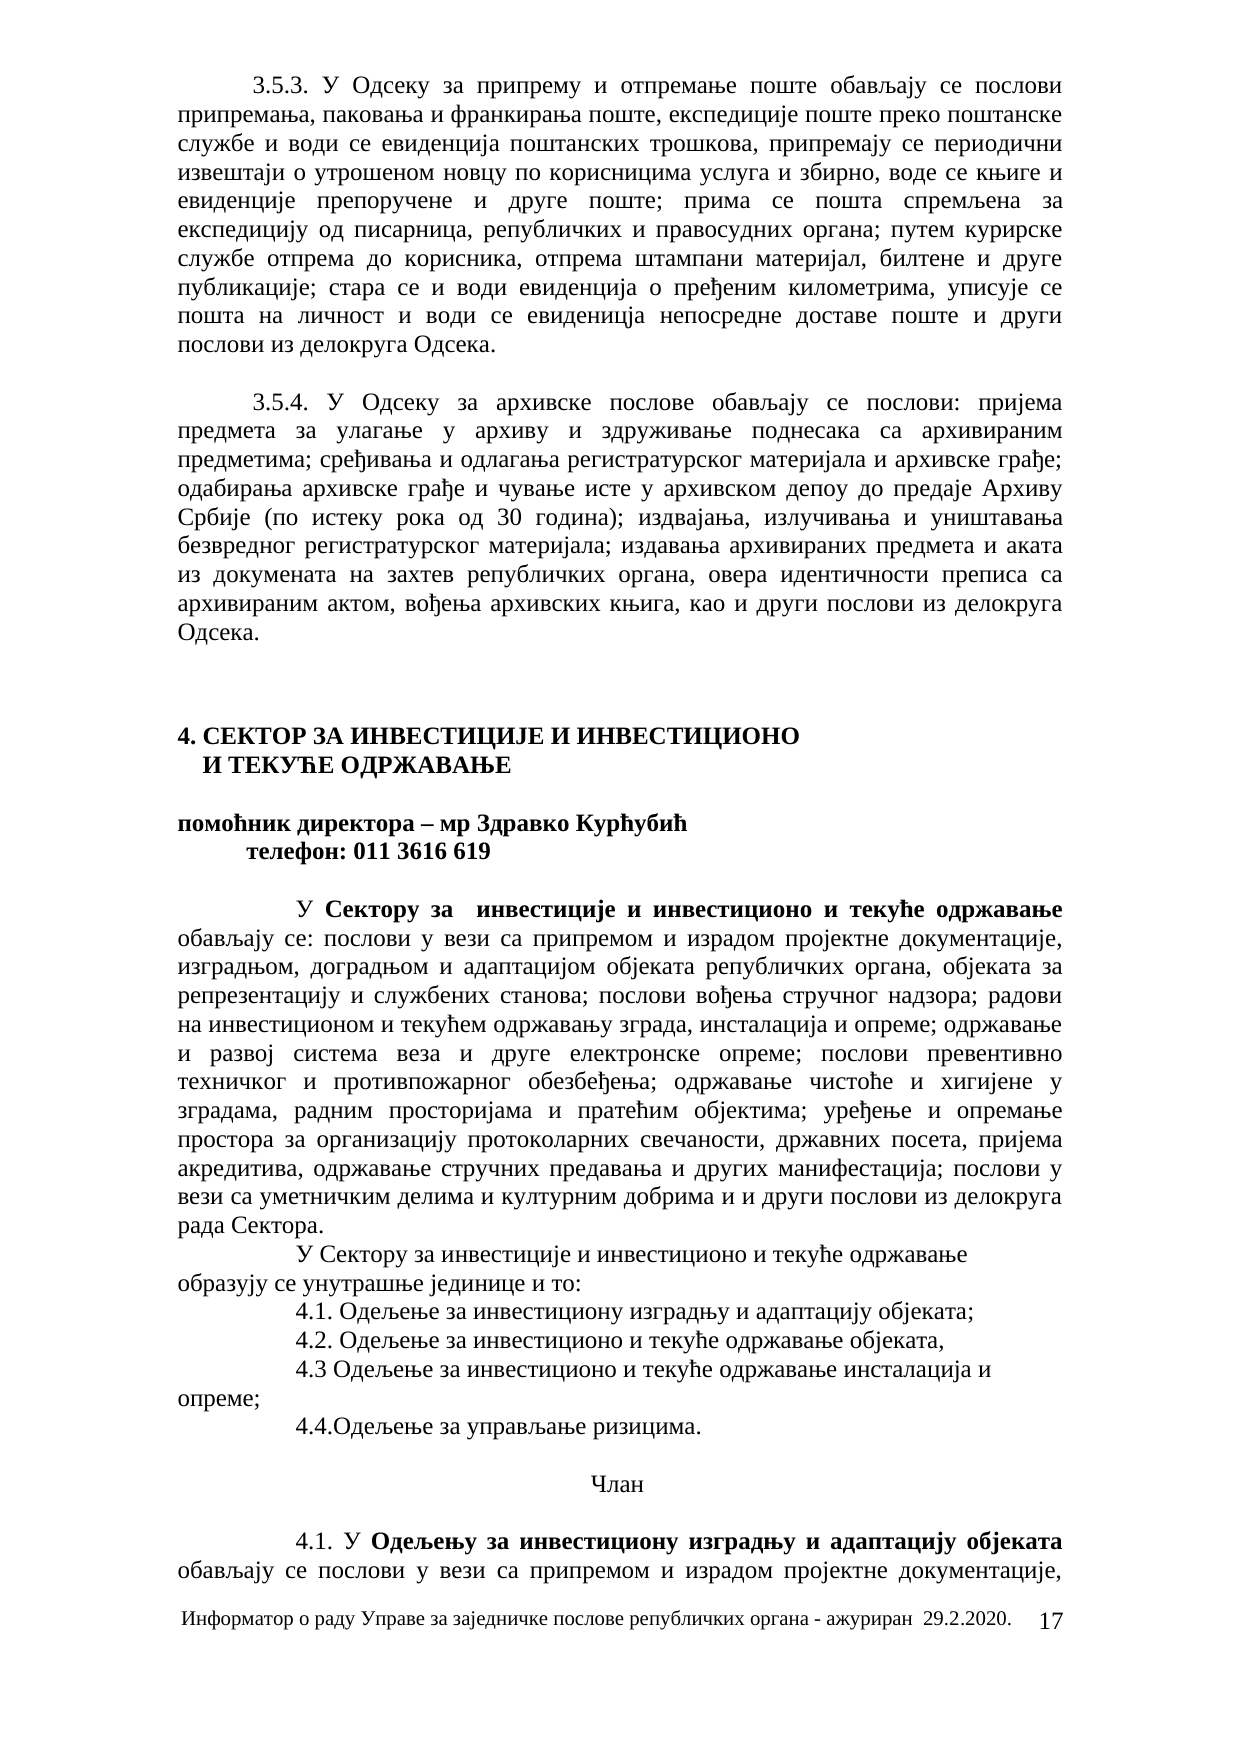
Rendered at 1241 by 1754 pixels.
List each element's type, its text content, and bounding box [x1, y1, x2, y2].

text 4.3 Одељење за инвестиционо и текуће одржавање инсталација и опреме; [177, 1354, 1063, 1411]
text помоћник директора – мр Здравко Курћубић [177, 808, 1063, 836]
text 4.1. У Одељењу за инвестициону изградњу и адаптацију објеката обављају се послови у вези са припремом и израдом пројектне документације, [177, 1526, 1063, 1584]
text 4.1. Одељење за инвестициону изградњу и адаптацију објеката; [177, 1296, 1063, 1325]
text 4.2. Одељење за инвестиционо и текуће одржавање објеката, [177, 1325, 1063, 1354]
text телефон: 011 3616 619 [177, 836, 1063, 865]
text 4. СЕКТОР ЗА ИНВЕСТИЦИЈЕ И ИНВЕСТИЦИОНО [177, 721, 1063, 750]
text 3.5.4. У Одсеку за архивске послове обављају се послови: пријема предмета за улагање у архиву и здруживање поднесака са архивираним предметима; сређивања и одлагања регистратурског материјала и архивске грађе; одабирања архивске грађе и чување исте у архивском депоу до предаје Архиву Србије (по истеку рока од 30 година); издвајања, излучивања и уништавања безвредног регистратурског материјала; издавања архивираних предмета и аката из докумената на захтев републичких органа, овера идентичности преписа са архивираним актом, вођења архивских књига, као и други послови из делокруга Одсека. [177, 387, 1063, 645]
text Члан [177, 1469, 1063, 1498]
text У Сектору за инвестиције и инвестиционо и текуће одржавање образују се унутрашње јединице и то: [177, 1239, 1063, 1296]
text И ТЕКУЋЕ ОДРЖАВАЊЕ [177, 750, 1063, 779]
text У Сектору за инвестиције и инвестиционо и текуће одржавање обављају се: послови у вези са припремом и израдом пројектне документације, изградњом, доградњом и адаптацијом објеката републичких органа, објеката за репрезентацију и службених станова; послови вођења стручног надзора; радови на инвестиционом и текућем одржавању зграда, инсталација и опреме; одржавање и развој система веза и друге електронске опреме; послови превентивно техничког и противпожарног обезбеђења; одржавање чистоће и хигијене у зградама, радним просторијама и пратећим објектима; уређење и опремање простора за организацију протоколарних свечаности, државних посета, пријема акредитива, одржавање стручних предавања и других манифестација; послови у вези са уметничким делима и културним добрима и и други послови из делокруга рада Сектора. [177, 894, 1063, 1239]
text 4.4.Одељење за управљање ризицима. [177, 1411, 1063, 1440]
text 3.5.3. У Одсеку за припрему и отпремање поште обављају се послови припремања, паковања и франкирања поште, експедиције поште преко поштанске службе и води се евиденција поштанских трошкова, припремају се периодични извештаји о утрошеном новцу по корисницима услуга и збирно, воде се књиге и евиденције препоручене и друге поште; прима се пошта спремљена за експедицију од писарница, републичких и правосудних органа; путем курирске службе отпрема до корисника, отпрема штампани материјал, билтене и друге публикације; стара се и води евиденција о пређеним километрима, уписује се пошта на личност и води се евиденицја непосредне доставе поште и други послови из делокруга Одсека. [177, 70, 1063, 358]
